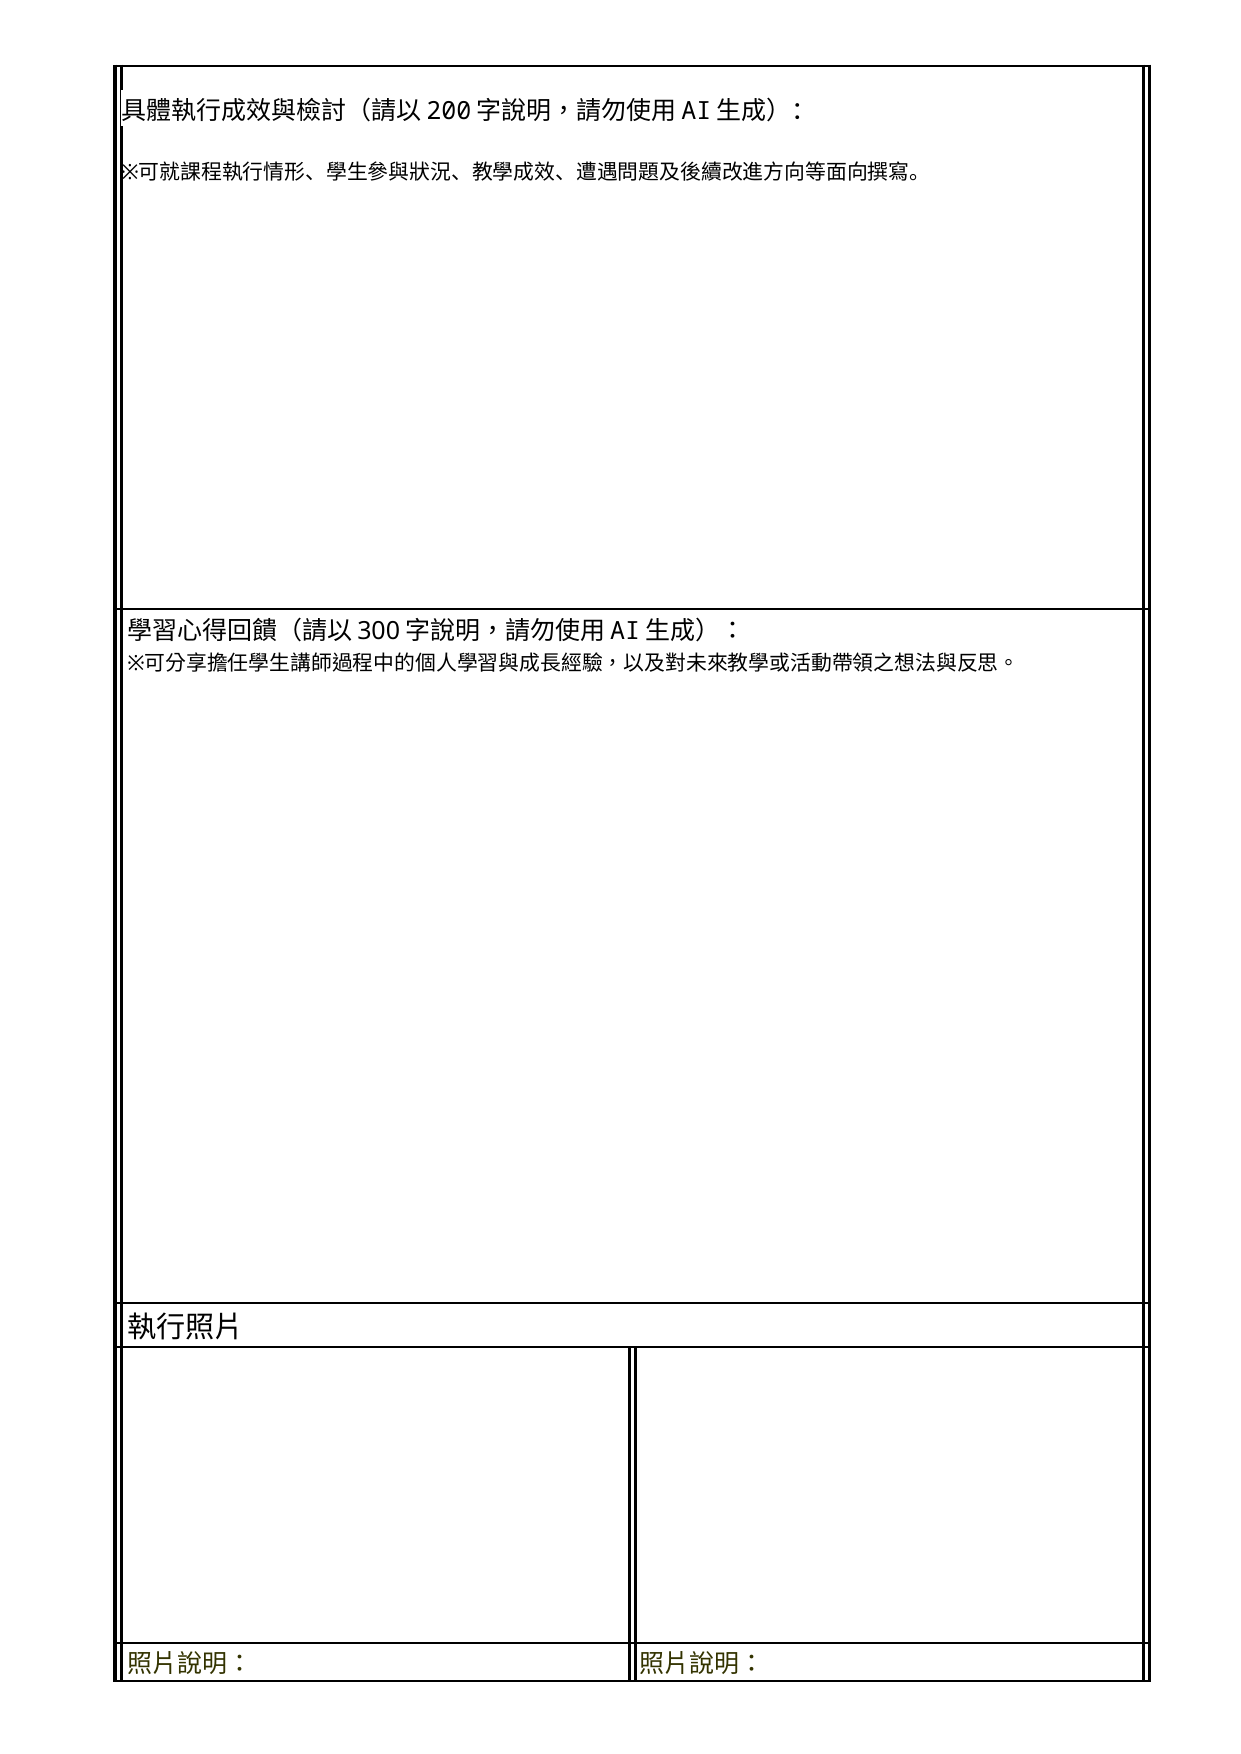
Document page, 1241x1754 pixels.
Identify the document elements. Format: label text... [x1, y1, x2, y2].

table_cell [123, 1348, 628, 1642]
table_cell 照片說明： [637, 1644, 1142, 1680]
table_cell [637, 1348, 1142, 1642]
table_cell 執行照片 [123, 1304, 1142, 1346]
table_cell 照片說明： [123, 1644, 628, 1680]
table_cell 學習心得回饋（請以300字說明，請勿使用AI生成）： ※可分享擔任學生講師過程中的個人學習與成長經驗，以及對未來教學或活動帶領之想法與反思。 [123, 610, 1142, 1302]
table_cell 具體執行成效與檢討（請以200字說明，請勿使用AI生成）： ※可就課程執行情形、學生參與狀況、教學成效、遭遇問題及後續改進方向等面向撰寫。 [123, 67, 1142, 608]
